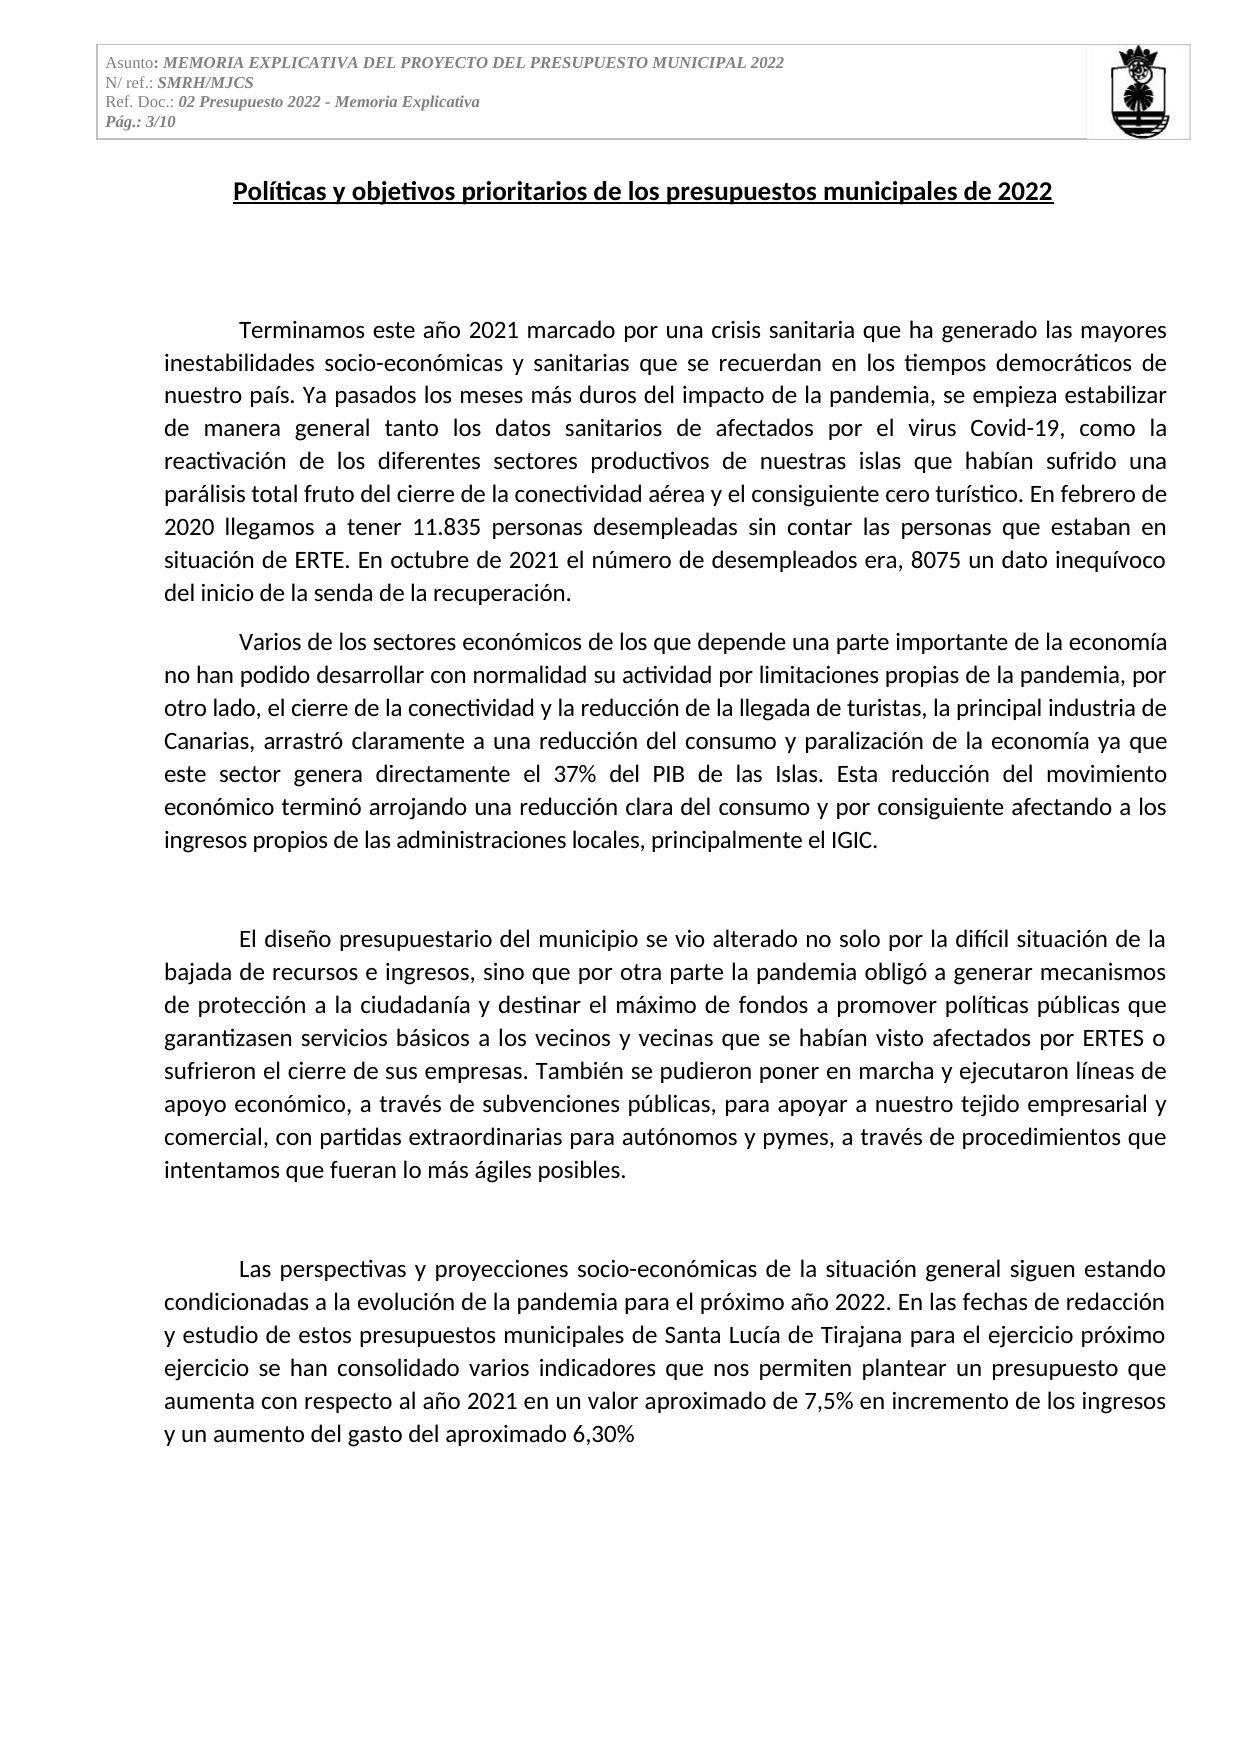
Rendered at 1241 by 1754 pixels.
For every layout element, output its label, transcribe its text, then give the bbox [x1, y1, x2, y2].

text Varios de los sectores económicos de los que depende una parte importante de la economía no han podido desarrollar con normalidad su actividad por limitaciones propias de la pandemia, por otro lado, el cierre de la conectividad y la reducción de la llegada de turistas, la principal industria de Canarias, arrastró claramente a una reducción del consumo y paralización de la economía ya que este sector genera directamente el 37% del PIB de las Islas. Esta reducción del movimiento económico terminó arrojando una reducción clara del consumo y por consiguiente afectando a los ingresos propios de las administraciones locales, principalmente el IGIC. [164, 624, 1168, 855]
picture [1086, 45, 1191, 139]
text Terminamos este año 2021 marcado por una crisis sanitaria que ha generado las mayores inestabilidades socio-económicas y sanitarias que se recuerdan en los tiempos democráticos de nuestro país. Ya pasados los meses más duros del impacto de la pandemia, se empieza estabilizar de manera general tanto los datos sanitarios de afectados por el virus Covid-19, como la reactivación de los diferentes sectores productivos de nuestras islas que habían sufrido una parálisis total fruto del cierre de la conectividad aérea y el consiguiente cero turístico. En febrero de 2020 llegamos a tener 11.835 personas desempleadas sin contar las personas que estaban en situación de ERTE. En octubre de 2021 el número de desempleados era, 8075 un dato inequívoco del inicio de la senda de la recuperación. [164, 312, 1168, 608]
text El diseño presupuestario del municipio se vio alterado no solo por la difícil situación de la bajada de recursos e ingresos, sino que por otra parte la pandemia obligó a generar mecanismos de protección a la ciudadanía y destinar el máximo de fondos a promover políticas públicas que garantizasen servicios básicos a los vecinos y vecinas que se habían visto afectados por ERTES o sufrieron el cierre de sus empresas. También se pudieron poner en marcha y ejecutaron líneas de apoyo económico, a través de subvenciones públicas, para apoyar a nuestro tejido empresarial y comercial, con partidas extraordinarias para autónomos y pymes, a través de procedimientos que intentamos que fueran lo más ágiles posibles. [164, 922, 1168, 1185]
text Políticas y objetivos prioritarios de los presupuestos municipales de 2022 [96, 178, 1190, 206]
table_header Asunto: MEMORIA EXPLICATIVA DEL PROYECTO DEL PRESUPUESTO MUNICIPAL 2022 N/ ref.: SMRH/MJCS Ref. Doc.: 02 Presupuesto 2022 - Memoria Explicativa Pág.: 3/10 [98, 45, 1086, 138]
text Las perspectivas y proyecciones socio-económicas de la situación general siguen estando condicionadas a la evolución de la pandemia para el próximo año 2022. En las fechas de redacción y estudio de estos presupuestos municipales de Santa Lucía de Tirajana para el ejercicio próximo ejercicio se han consolidado varios indicadores que nos permiten plantear un presupuesto que aumenta con respecto al año 2021 en un valor aproximado de 7,5% en incremento de los ingresos y un aumento del gasto del aproximado 6,30% [164, 1252, 1168, 1449]
